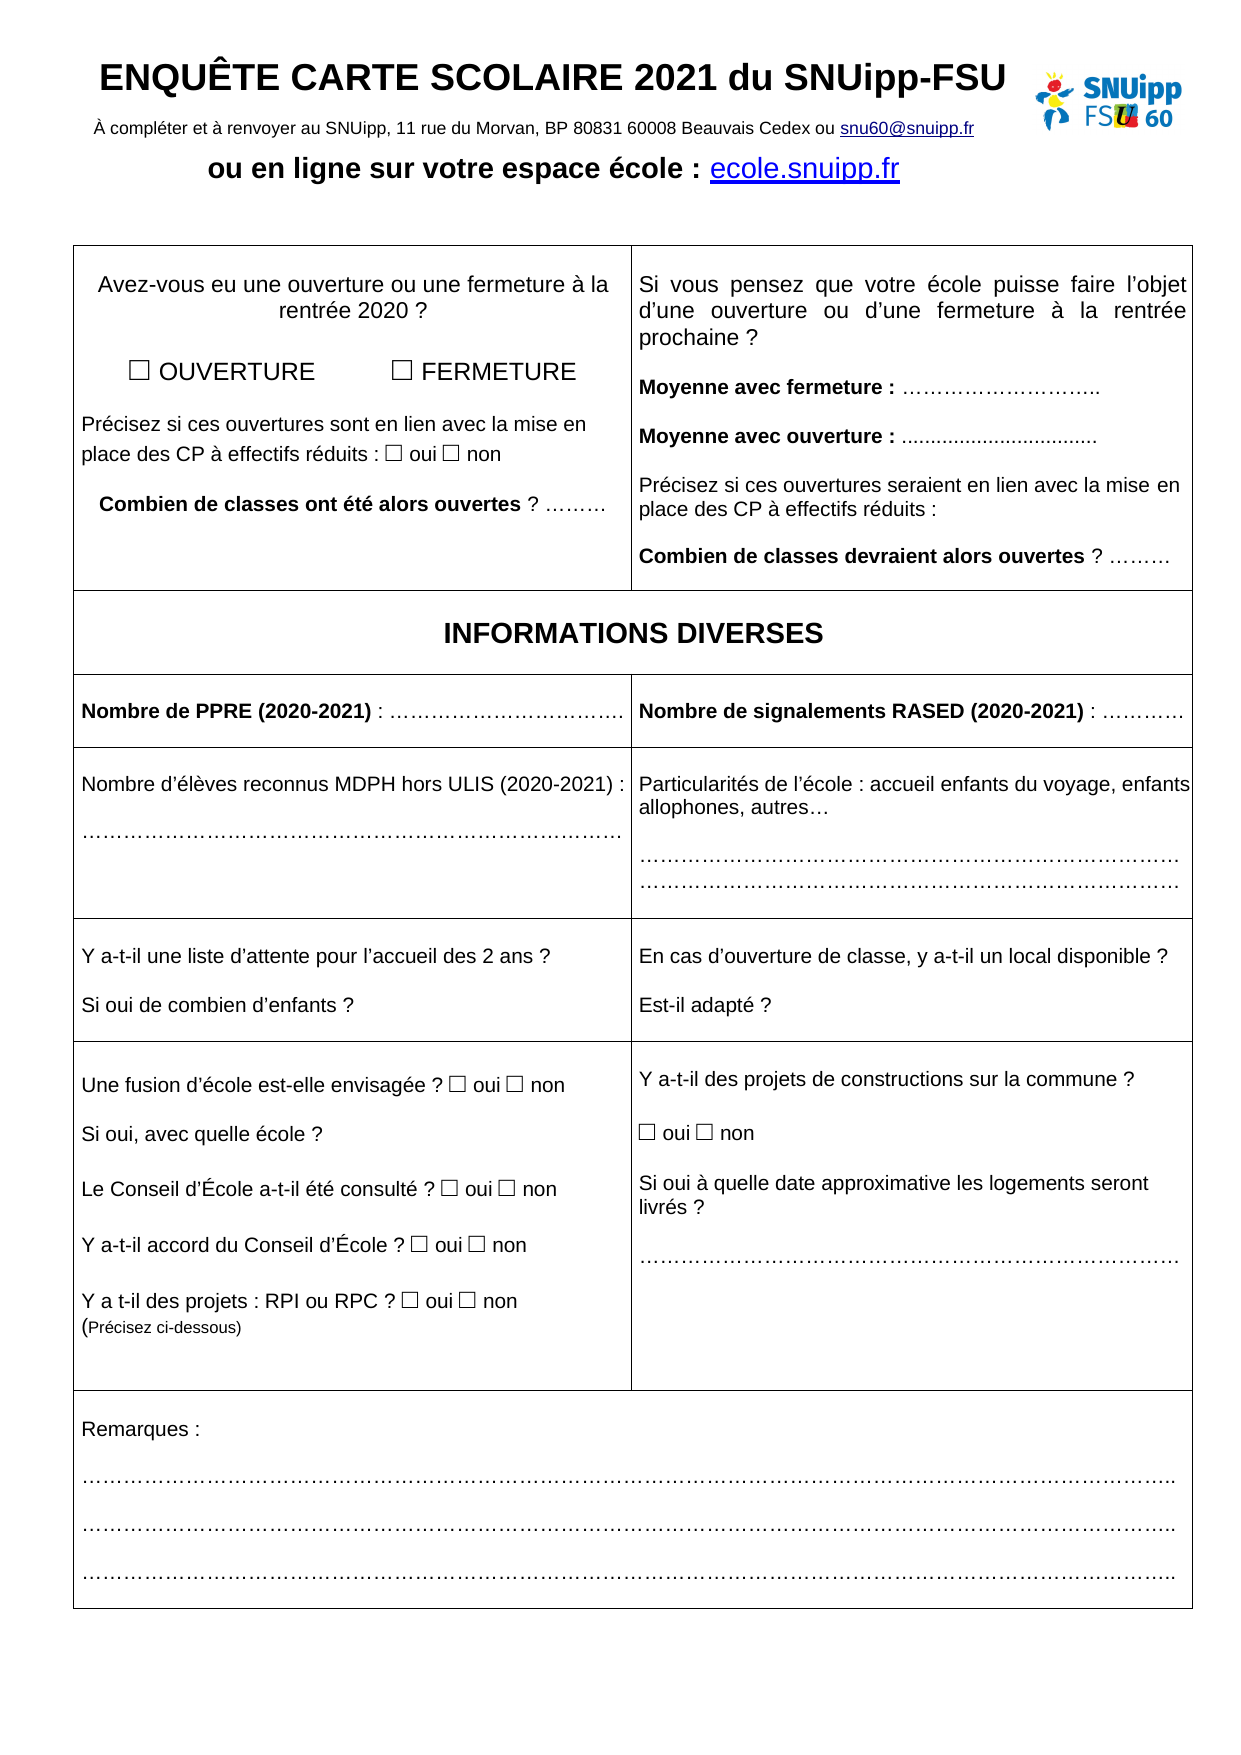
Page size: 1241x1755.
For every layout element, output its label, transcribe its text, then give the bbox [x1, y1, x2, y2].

table_cell [632, 821, 1192, 845]
table_cell Y a-t-il une liste d’attente pour l’accueil des 2 ans ? Si oui de combien d’enfants ? [74, 919, 631, 1041]
table_cell …………………………………………………………………… [632, 1223, 1192, 1276]
table_cell Si oui à quelle date approximative les logements seront livrés ? [632, 1159, 1192, 1223]
table_cell En cas d’ouverture de classe, y a-t-il un local disponible ? Est-il adapté ? [632, 919, 1192, 1041]
table_cell □ oui □ non [632, 1106, 1192, 1158]
table_cell [74, 845, 631, 869]
table_cell allophones, autres… [632, 797, 1192, 821]
table_cell Nombre de PPRE (2020-2021) : ……………………………. [74, 675, 631, 747]
table_cell ………………………………………………………………………………………………………………………………………….. [74, 1452, 1192, 1501]
table_cell ………………………………………………………………………………………………………………………………………….. [74, 1501, 1192, 1548]
table_cell ………………………………………………………………………………………………………………………………………….. [74, 1548, 1192, 1608]
table_cell Y a-t-il accord du Conseil d’École ? □ oui □ non [74, 1223, 631, 1276]
table_cell Nombre d’élèves reconnus MDPH hors ULIS (2020-2021) : [74, 748, 631, 797]
table_cell Remarques : [74, 1391, 1192, 1452]
table_header Avez-vous eu une ouverture ou une fermeture à la rentrée 2020 ? □ OUVERTURE □ FERMETURE Précisez si ces ouvertures sont en lien avec la mise en place des CP à effectifs réduits : □ oui □ non Combien de classes ont été alors ouvertes ? ……… [74, 246, 631, 590]
table_cell …………………………………………………………………… [632, 869, 1192, 918]
table_cell Si oui, avec quelle école ? [74, 1106, 631, 1158]
table_cell Nombre de signalements RASED (2020-2021) : ………… [632, 675, 1192, 747]
table_cell [74, 869, 631, 918]
table_header Si vous pensez que votre école puisse faire l’objet d’une ouverture ou d’une fermeture à la rentrée prochaine ? Moyenne avec fermeture : ……………………….. Moyenne avec ouverture : .................................. Précisez si ces ouvertures seraient en lien avec la mise en place des CP à effectifs réduits : Combien de classes devraient alors ouvertes ? ……… [632, 246, 1192, 590]
table_cell …………………………………………………………………… [632, 845, 1192, 869]
table_cell [74, 797, 631, 821]
table_cell Particularités de l’école : accueil enfants du voyage, enfants [632, 748, 1192, 797]
table_cell [632, 1276, 1192, 1390]
table_cell INFORMATIONS DIVERSES [74, 591, 1192, 673]
table_cell Y a-t-il des projets de constructions sur la commune ? [632, 1042, 1192, 1106]
table_cell Y a t-il des projets : RPI ou RPC ? □ oui □ non (Précisez ci-dessous) [74, 1276, 631, 1390]
table_cell Le Conseil d’École a-t-il été consulté ? □ oui □ non [74, 1159, 631, 1223]
table_cell …………………………………………………………………… [74, 821, 631, 845]
table_cell Une fusion d’école est-elle envisagée ? □ oui □ non [74, 1042, 631, 1106]
